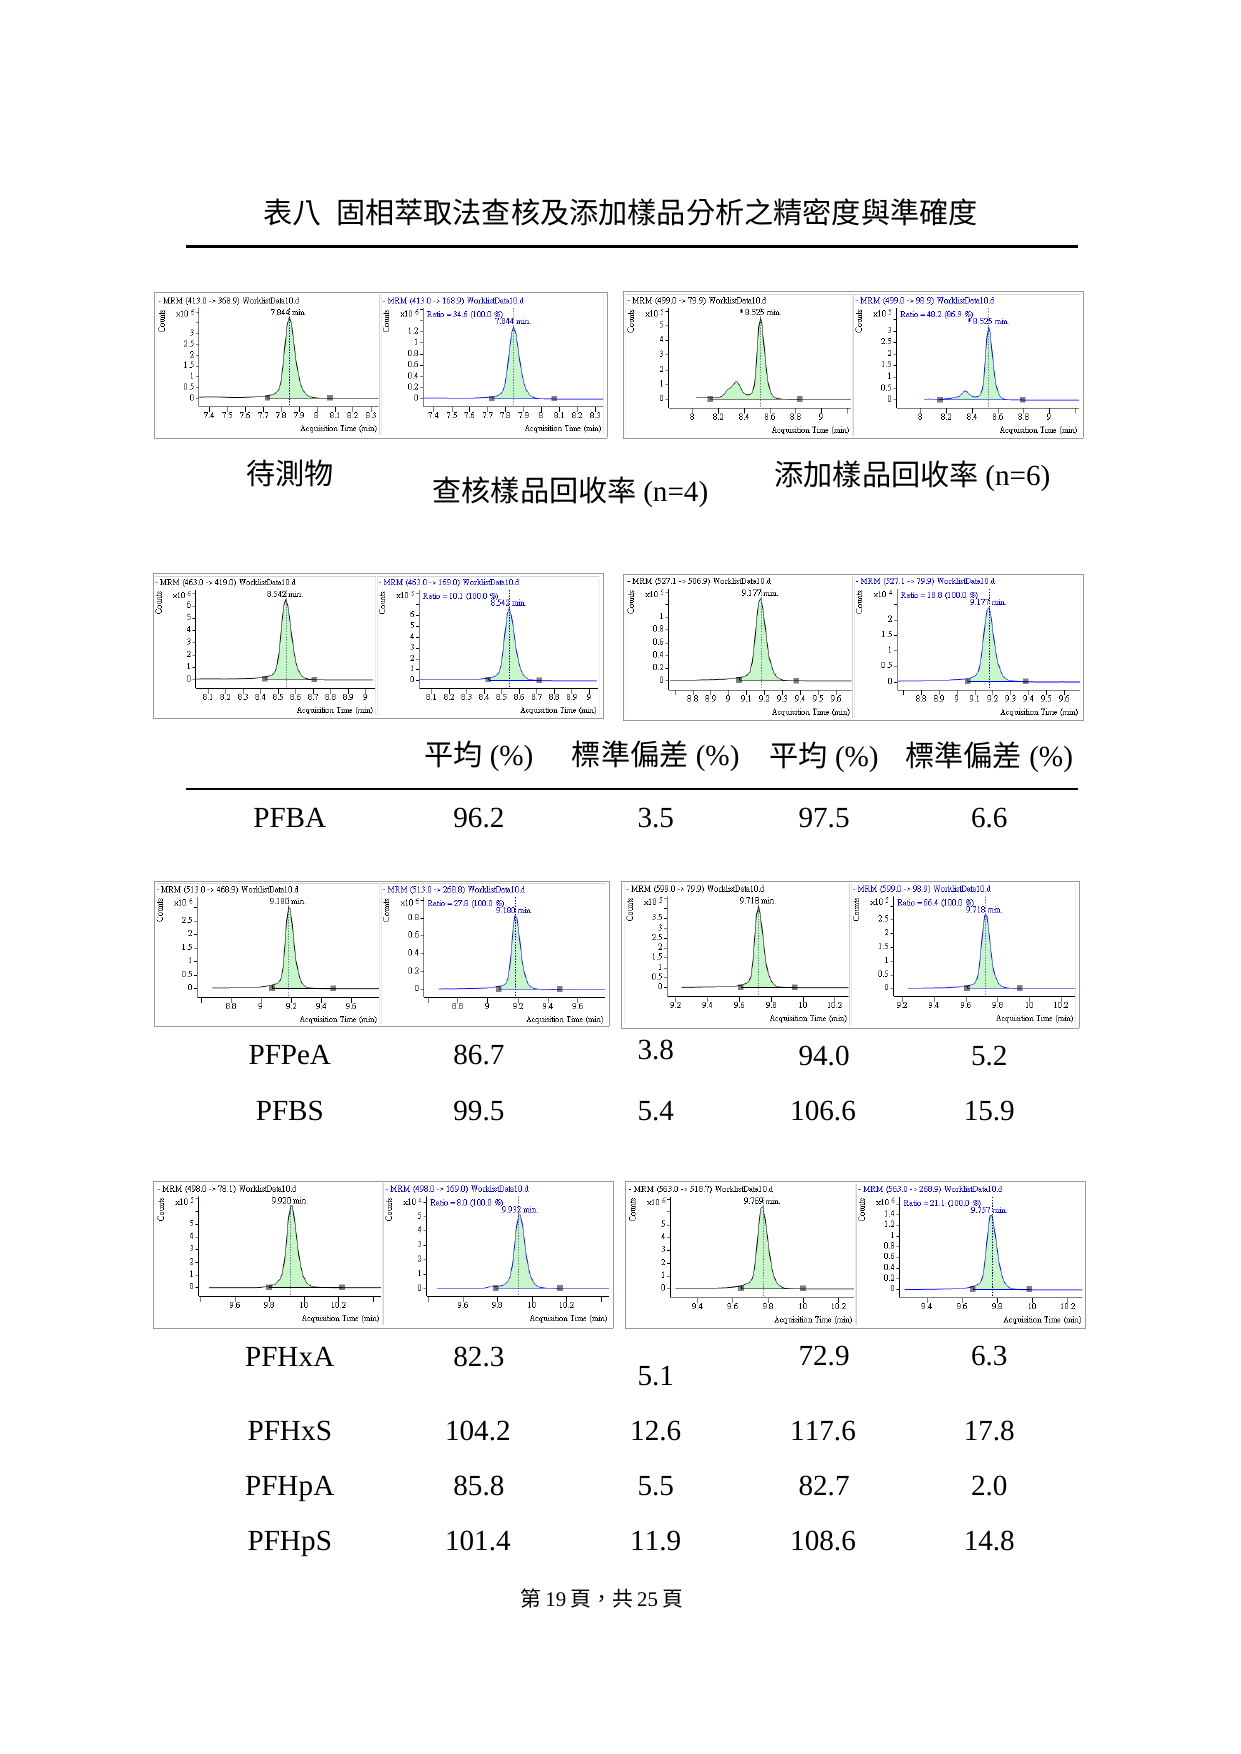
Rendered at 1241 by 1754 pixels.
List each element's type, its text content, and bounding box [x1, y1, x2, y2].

table_header 待測物 [186, 439, 393, 573]
table_cell [393, 523, 564, 573]
table_cell 96.2 [393, 790, 564, 845]
table_cell 2.0 [900, 1457, 1077, 1512]
table_header [186, 719, 393, 788]
table_cell [186, 845, 393, 881]
table_cell 101.4 [393, 1512, 564, 1567]
table_cell PFHpS [186, 1512, 393, 1567]
picture [155, 576, 600, 716]
table_cell 82.7 [747, 1457, 900, 1512]
table_cell 94.0 [747, 1029, 900, 1083]
table_header [186, 248, 393, 292]
table_cell 標準偏差 (%) [900, 721, 1077, 788]
table_cell 6.6 [900, 790, 1077, 845]
table_cell 5.4 [564, 1083, 747, 1137]
picture [155, 1183, 611, 1325]
table_cell 99.5 [393, 1083, 564, 1137]
table_cell 平均 (%) [393, 719, 564, 788]
picture [156, 295, 604, 435]
text 表八 固相萃取法查核及添加樣品分析之精密度與準確度 [148, 190, 1093, 232]
table_cell 14.8 [900, 1512, 1077, 1567]
table_cell 平均 (%) [747, 721, 900, 788]
picture [628, 1184, 1083, 1325]
table_cell 11.9 [564, 1512, 747, 1567]
table_cell 標準偏差 (%) [564, 523, 747, 788]
table_cell [900, 1138, 1077, 1181]
table_cell 108.6 [747, 1512, 900, 1567]
table_cell 86.7 [393, 1027, 564, 1083]
table_cell 82.3 [393, 1329, 564, 1402]
table_cell PFHpA [186, 1457, 393, 1512]
table_cell 106.6 [747, 1083, 900, 1137]
table_cell [186, 1138, 393, 1181]
table_header 添加樣品回收率 (n=6) [747, 439, 1077, 523]
table_cell [900, 845, 1077, 881]
table_cell 3.8 [564, 845, 747, 1083]
table_cell [747, 845, 900, 881]
picture [624, 883, 1076, 1025]
table_cell [393, 1138, 564, 1181]
picture [625, 576, 1081, 718]
table_cell [900, 523, 1077, 574]
table_cell [747, 1138, 900, 1181]
table_cell 17.8 [900, 1403, 1077, 1457]
table_cell PFHxA [186, 1329, 393, 1402]
table_cell 5.2 [900, 1029, 1077, 1083]
table_cell [393, 845, 564, 881]
table_cell PFHxS [186, 1403, 393, 1457]
table_cell 72.9 [747, 1329, 900, 1402]
table_cell 85.8 [393, 1457, 564, 1512]
table_cell 5.1 [564, 1138, 747, 1402]
table_cell 15.9 [900, 1083, 1077, 1137]
table_cell 12.6 [564, 1403, 747, 1457]
table_cell PFPeA [186, 1027, 393, 1083]
picture [156, 883, 607, 1024]
table_header 查核樣品回收率 (n=4) [393, 248, 747, 523]
picture [625, 294, 1080, 436]
table_cell 97.5 [747, 790, 900, 845]
table_cell PFBS [186, 1083, 393, 1137]
table_cell [747, 523, 900, 574]
table_cell 104.2 [393, 1403, 564, 1457]
table_cell 3.5 [564, 790, 747, 845]
table_header [747, 248, 1077, 291]
table_cell 6.3 [900, 1329, 1077, 1402]
table_cell 117.6 [747, 1403, 900, 1457]
table_cell PFBA [186, 790, 393, 845]
table_cell 5.5 [564, 1457, 747, 1512]
